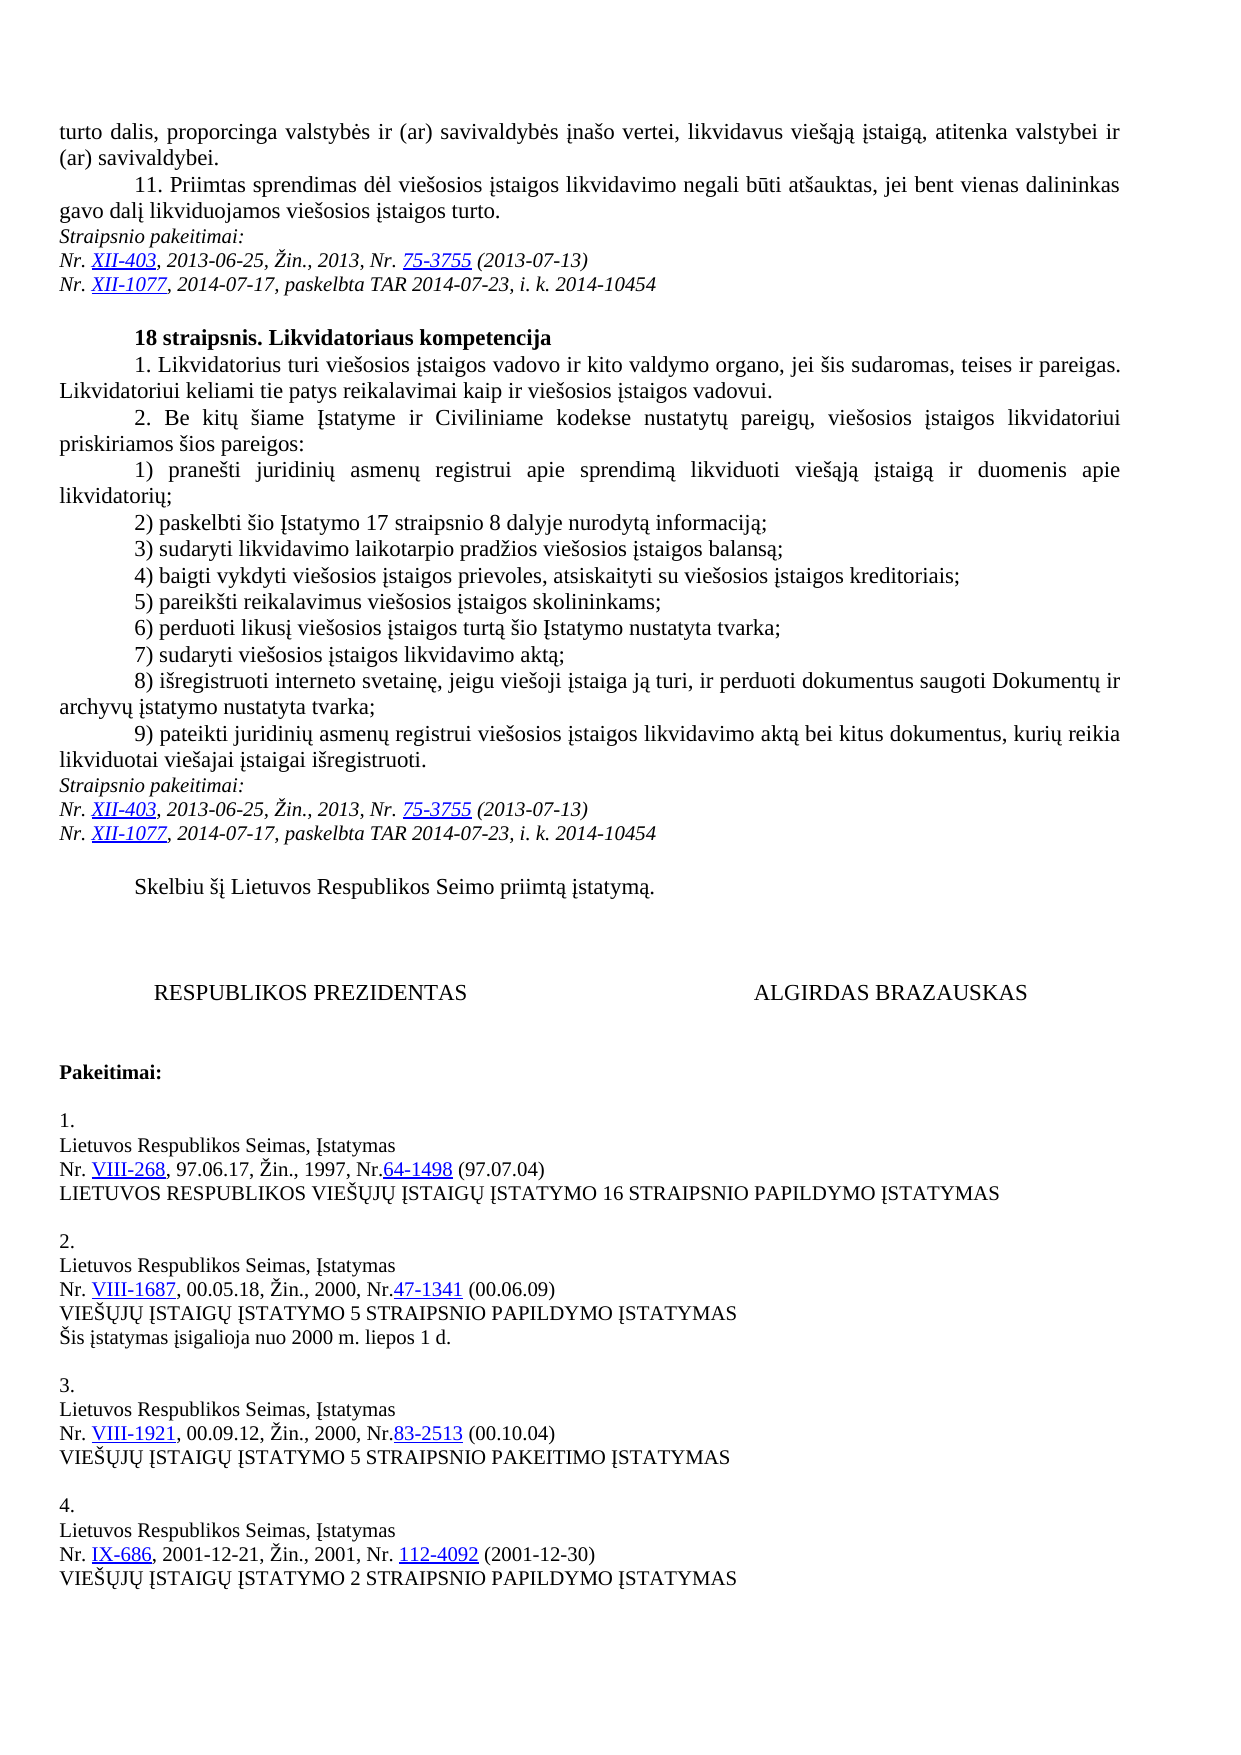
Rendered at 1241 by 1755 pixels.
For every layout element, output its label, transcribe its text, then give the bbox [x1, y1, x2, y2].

text VIEŠŲJŲ ĮSTAIGŲ ĮSTATYMO 5 STRAIPSNIO PAKEITIMO ĮSTATYMAS [59, 1445, 1122, 1469]
text Nr. XII-403, 2013-06-25, Žin., 2013, Nr. 75-3755 (2013-07-13) [59, 797, 1122, 821]
text Nr. XII-1077, 2014-07-17, paskelbta TAR 2014-07-23, i. k. 2014-10454 [59, 821, 1122, 845]
text Lietuvos Respublikos Seimas, Įstatymas [59, 1517, 1122, 1542]
text Nr. XII-1077, 2014-07-17, paskelbta TAR 2014-07-23, i. k. 2014-10454 [59, 272, 1122, 296]
text Lietuvos Respublikos Seimas, Įstatymas [59, 1132, 1122, 1157]
text 4) baigti vykdyti viešosios įstaigos prievoles, atsiskaityti su viešosios įstaigos kreditoriais; [59, 562, 1122, 588]
text Straipsnio pakeitimai: [59, 223, 1122, 248]
text Lietuvos Respublikos Seimas, Įstatymas [59, 1397, 1122, 1421]
text Skelbiu šį Lietuvos Respublikos Seimo priimtą įstatymą. [59, 873, 1122, 900]
text Lietuvos Respublikos Seimas, Įstatymas [59, 1253, 1122, 1277]
text 1. [59, 1108, 1122, 1132]
text 4. [59, 1493, 1122, 1517]
text 2. [59, 1229, 1122, 1253]
text 2. Be kitų šiame Įstatyme ir Civiliniame kodekse nustatytų pareigų, viešosios įstaigos likvidatoriui priskiriamos šios pareigos: [59, 403, 1122, 456]
text 6) perduoti likusį viešosios įstaigos turtą šio Įstatymo nustatyta tvarka; [59, 614, 1122, 641]
text 1. Likvidatorius turi viešosios įstaigos vadovo ir kito valdymo organo, jei šis sudaromas, teises ir pareigas. Likvidatoriui keliami tie patys reikalavimai kaip ir viešosios įstaigos vadovui. [59, 351, 1122, 403]
text Nr. VIII-268, 97.06.17, Žin., 1997, Nr.64-1498 (97.07.04) [59, 1157, 1122, 1181]
text 1) pranešti juridinių asmenų registrui apie sprendimą likviduoti viešąją įstaigą ir duomenis apie likvidatorių; [59, 456, 1122, 509]
text Straipsnio pakeitimai: [59, 772, 1122, 797]
text 3. [59, 1373, 1122, 1397]
text VIEŠŲJŲ ĮSTAIGŲ ĮSTATYMO 2 STRAIPSNIO PAPILDYMO ĮSTATYMAS [59, 1566, 1122, 1590]
text Nr. VIII-1687, 00.05.18, Žin., 2000, Nr.47-1341 (00.06.09) [59, 1277, 1122, 1301]
text 3) sudaryti likvidavimo laikotarpio pradžios viešosios įstaigos balansą; [59, 535, 1122, 562]
text LIETUVOS RESPUBLIKOS VIEŠŲJŲ ĮSTAIGŲ ĮSTATYMO 16 STRAIPSNIO PAPILDYMO ĮSTATYMAS [59, 1181, 1122, 1205]
text turto dalis, proporcinga valstybės ir (ar) savivaldybės įnašo vertei, likvidavus viešąją įstaigą, atitenka valstybei ir (ar) savivaldybei. [59, 118, 1122, 171]
text Pakeitimai: [59, 1060, 1122, 1084]
text 9) pateikti juridinių asmenų registrui viešosios įstaigos likvidavimo aktą bei kitus dokumentus, kurių reikia likviduotai viešajai įstaigai išregistruoti. [59, 720, 1122, 772]
text 11. Priimtas sprendimas dėl viešosios įstaigos likvidavimo negali būti atšauktas, jei bent vienas dalininkas gavo dalį likviduojamos viešosios įstaigos turto. [59, 171, 1122, 223]
text Šis įstatymas įsigalioja nuo 2000 m. liepos 1 d. [59, 1325, 1122, 1349]
text 7) sudaryti viešosios įstaigos likvidavimo aktą; [59, 641, 1122, 667]
text Nr. VIII-1921, 00.09.12, Žin., 2000, Nr.83-2513 (00.10.04) [59, 1421, 1122, 1445]
text 2) paskelbti šio Įstatymo 17 straipsnio 8 dalyje nurodytą informaciją; [59, 509, 1122, 535]
text 5) pareikšti reikalavimus viešosios įstaigos skolininkams; [59, 588, 1122, 614]
text Nr. IX-686, 2001-12-21, Žin., 2001, Nr. 112-4092 (2001-12-30) [59, 1542, 1122, 1566]
text 8) išregistruoti interneto svetainę, jeigu viešoji įstaiga ją turi, ir perduoti dokumentus saugoti Dokumentų ir archyvų įstatymo nustatyta tvarka; [59, 667, 1122, 720]
text Nr. XII-403, 2013-06-25, Žin., 2013, Nr. 75-3755 (2013-07-13) [59, 248, 1122, 272]
text 18 straipsnis. Likvidatoriaus kompetencija [59, 324, 1122, 351]
text VIEŠŲJŲ ĮSTAIGŲ ĮSTATYMO 5 STRAIPSNIO PAPILDYMO ĮSTATYMAS [59, 1301, 1122, 1325]
text RESPUBLIKOS PREZIDENTAS ALGIRDAS BRAZAUSKAS [59, 979, 1122, 1032]
